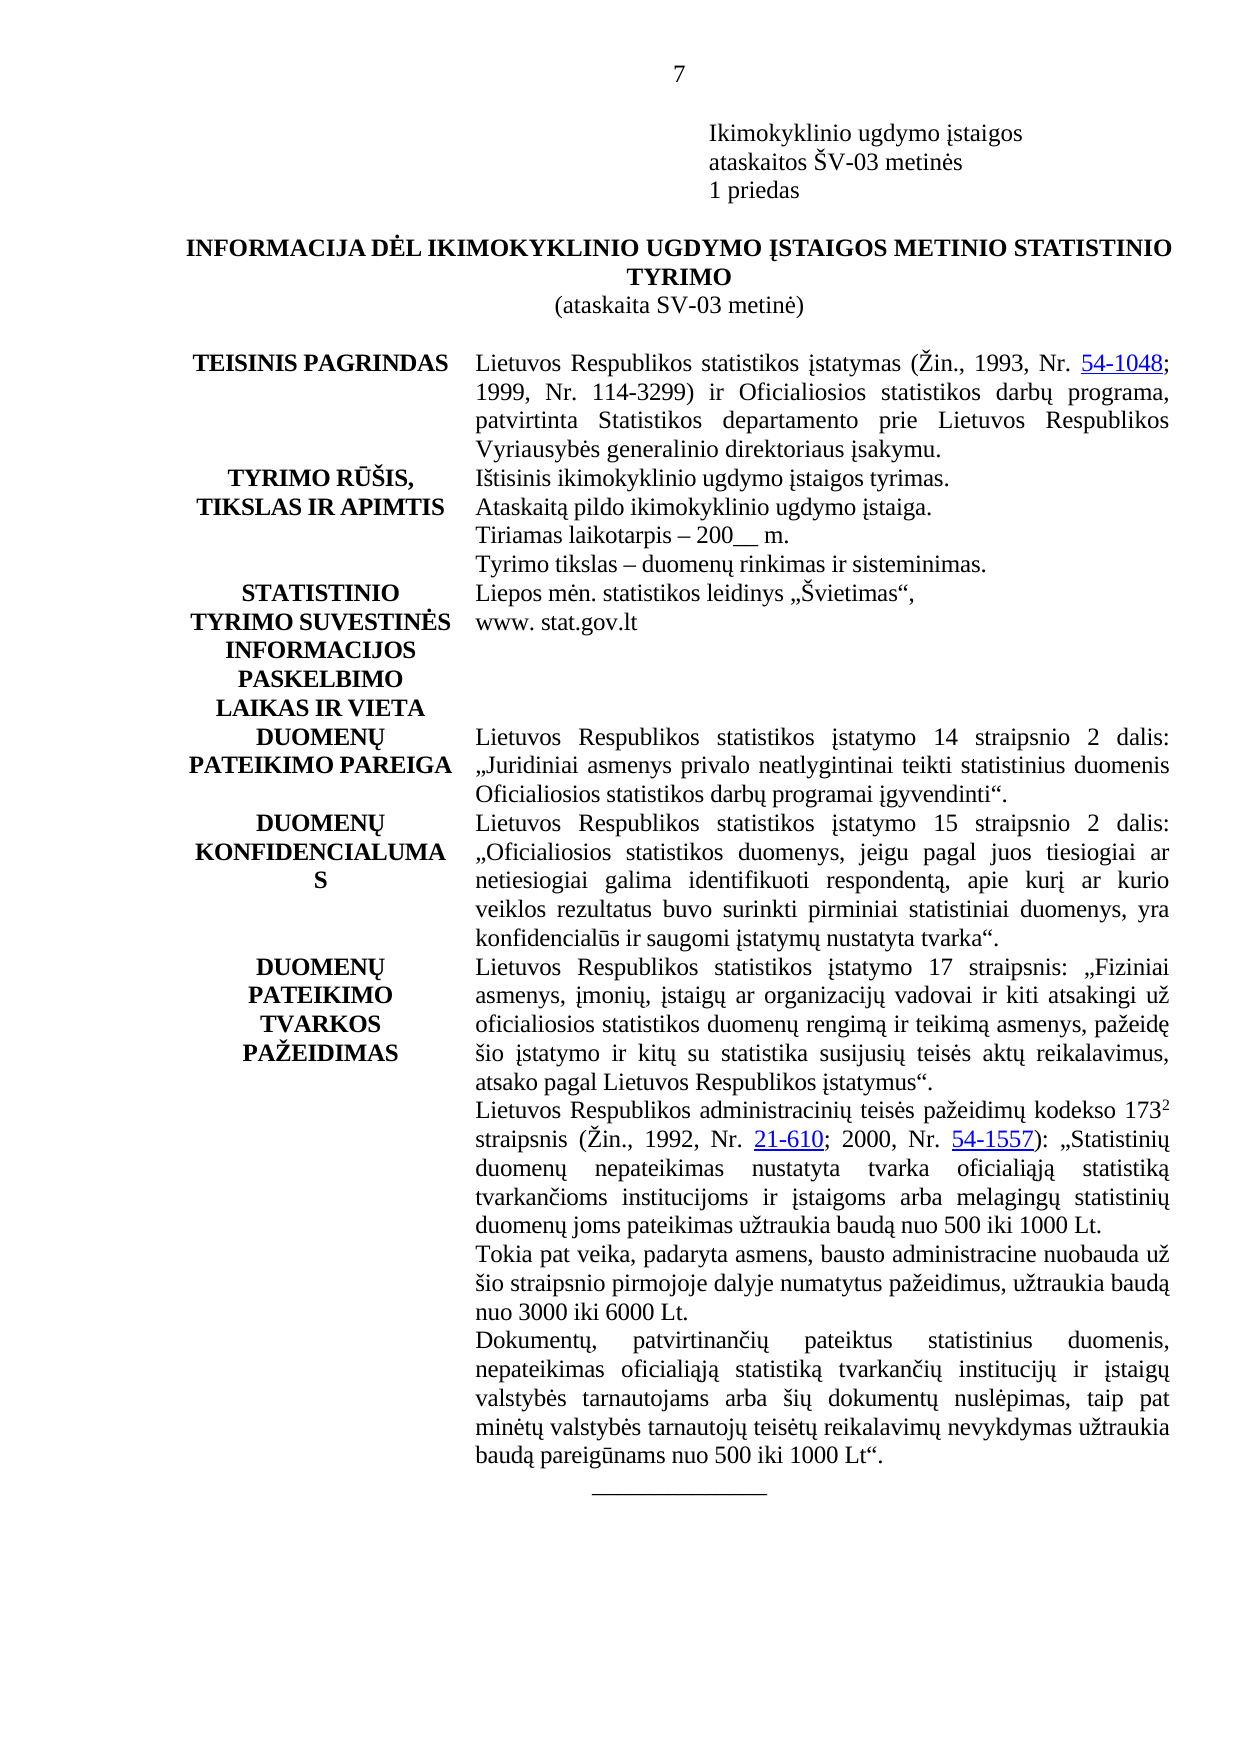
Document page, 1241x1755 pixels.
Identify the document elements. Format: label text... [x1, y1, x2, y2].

text (ataskaita SV-03 metinė) [177, 291, 1181, 319]
text 1 priedas [177, 176, 1181, 204]
table_cell DUOMENŲ PATEIKIMO TVARKOS PAŽEIDIMAS [177, 952, 464, 1469]
table_cell STATISTINIO TYRIMO SUVESTINĖS informacijos PAskelbimo laikas ir vieta [177, 578, 464, 722]
table_cell Ištisinis ikimokyklinio ugdymo įstaigos tyrimas. Ataskaitą pildo ikimokyklinio ugdymo įstaiga. Tiriamas laikotarpis – 200__ m. Tyrimo tikslas – duomenų rinkimas ir sisteminimas. [464, 463, 1181, 578]
text ______________ [177, 1469, 1181, 1498]
table_header TEISINIS PAGRINDAS [177, 348, 464, 463]
text Ikimokyklinio ugdymo įstaigos [177, 118, 1181, 147]
table_cell Lietuvos Respublikos statistikos įstatymo 14 straipsnio 2 dalis: „Juridiniai asmenys privalo neatlygintinai teikti statistinius duomenis Oficialiosios statistikos darbų programai įgyvendinti“. [464, 722, 1181, 808]
text INFORMACIJA DĖL ikimokyklinIO ugdymo įstaigos METINIO statistinio TYRIMO [177, 233, 1181, 291]
table_cell Lietuvos Respublikos statistikos įstatymo 15 straipsnio 2 dalis: „Oficialiosios statistikos duomenys, jeigu pagal juos tiesiogiai ar netiesiogiai galima identifikuoti respondentą, apie kurį ar kurio veiklos rezultatus buvo surinkti pirminiai statistiniai duomenys, yra konfidencialūs ir saugomi įstatymų nustatyta tvarka“. [464, 808, 1181, 952]
table_header Lietuvos Respublikos statistikos įstatymas (Žin., 1993, Nr. 54-1048; 1999, Nr. 114-3299) ir Oficialiosios statistikos darbų programa, patvirtinta Statistikos departamento prie Lietuvos Respublikos Vyriausybės generalinio direktoriaus įsakymu. [464, 348, 1181, 463]
table_cell DUOMENŲ PATEIKIMO PAREIGA [177, 722, 464, 808]
text ataskaitos ŠV-03 metinės [177, 147, 1181, 176]
table_cell Liepos mėn. statistikos leidinys „Švietimas“, www. stat.gov.lt [464, 578, 1181, 722]
table_cell Lietuvos Respublikos statistikos įstatymo 17 straipsnis: „Fiziniai asmenys, įmonių, įstaigų ar organizacijų vadovai ir kiti atsakingi už oficialiosios statistikos duomenų rengimą ir teikimą asmenys, pažeidę šio įstatymo ir kitų su statistika susijusių teisės aktų reikalavimus, atsako pagal Lietuvos Respublikos įstatymus“. Lietuvos Respublikos administracinių teisės pažeidimų kodekso 1732 straipsnis (Žin., 1992, Nr. 21-610; 2000, Nr. 54-1557): „Statistinių duomenų nepateikimas nustatyta tvarka oficialiąją statistiką tvarkančioms institucijoms ir įstaigoms arba melagingų statistinių duomenų joms pateikimas užtraukia baudą nuo 500 iki 1000 Lt. Tokia pat veika, padaryta asmens, bausto administracine nuobauda už šio straipsnio pirmojoje dalyje numatytus pažeidimus, užtraukia baudą nuo 3000 iki 6000 Lt. Dokumentų, patvirtinančių pateiktus statistinius duomenis, nepateikimas oficialiąją statistiką tvarkančių institucijų ir įstaigų valstybės tarnautojams arba šių dokumentų nuslėpimas, taip pat minėtų valstybės tarnautojų teisėtų reikalavimų nevykdymas užtraukia baudą pareigūnams nuo 500 iki 1000 Lt“. [464, 952, 1181, 1469]
table_cell TYRIMO RŪŠIS, TIKSLAS IR APIMTIS [177, 463, 464, 578]
table_cell DUOMENŲ KONFIDENCIALUMAS [177, 808, 464, 952]
